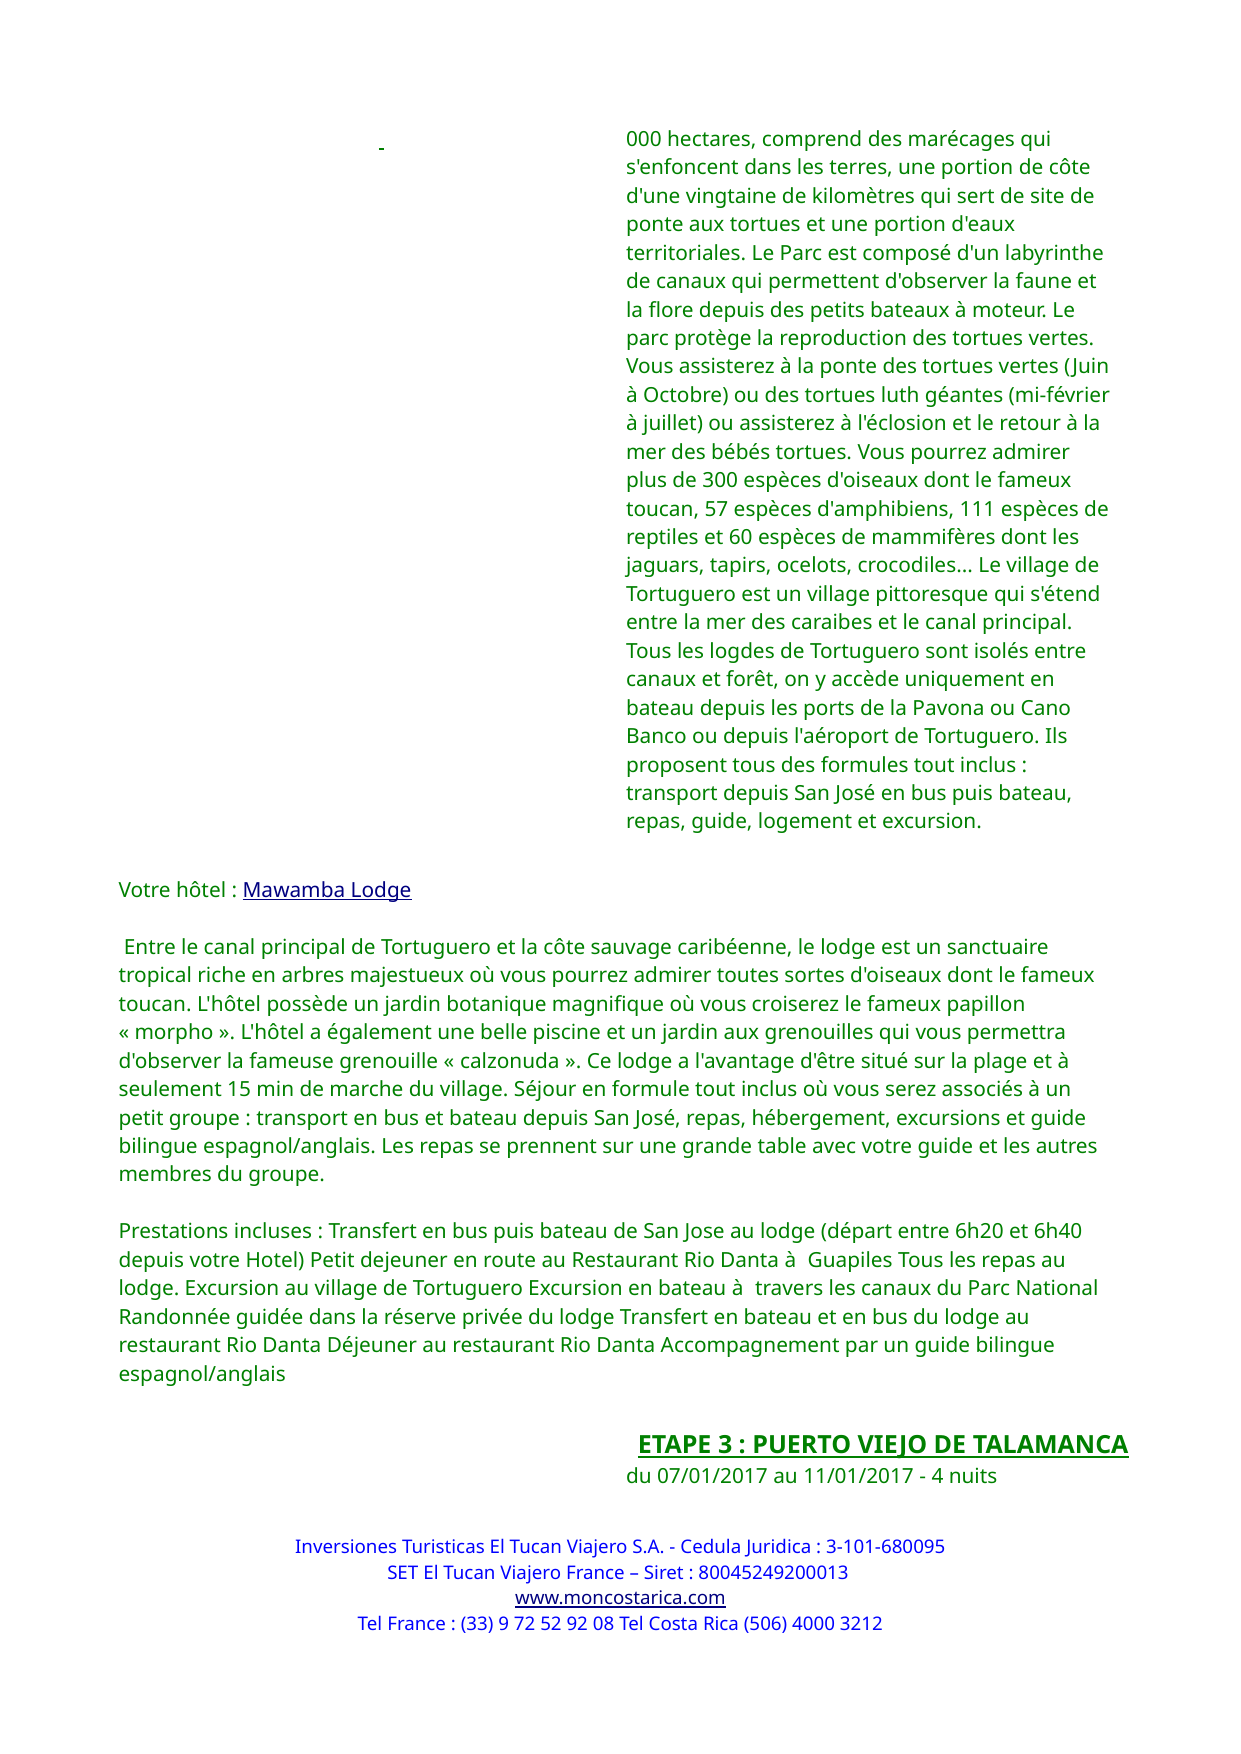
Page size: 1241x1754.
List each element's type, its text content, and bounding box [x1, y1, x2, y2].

text Votre hôtel : Mawamba Lodge [118, 875, 1122, 903]
text Entre le canal principal de Tortuguero et la côte sauvage caribéenne, le lodge est un sanctuaire tropical riche en arbres majestueux où vous pourrez admirer toutes sortes d'oiseaux dont le fameux toucan. L'hôtel possède un jardin botanique magnifique où vous croiserez le fameux papillon « morpho ». L'hôtel a également une belle piscine et un jardin aux grenouilles qui vous permettra d'observer la fameuse grenouille « calzonuda ». Ce lodge a l'avantage d'être situé sur la plage et à seulement 15 min de marche du village. Séjour en formule tout inclus où vous serez associés à un petit groupe : transport en bus et bateau depuis San José, repas, hébergement, excursions et guide bilingue espagnol/anglais. Les repas se prennent sur une grande table avec votre guide et les autres membres du groupe. [118, 932, 1122, 1188]
table_header ETAPE 2 : PARC NATIONAL TORTUGUERO du 04/01/2017 au 07/01/2017 - 3 nuits Le Parc National de Tortuguero, situé le long de la côte caribéenne nord et d'une superficie de 19 000 hectares, comprend des marécages qui s'enfoncent dans les terres, une portion de côte d'une vingtaine de kilomètres qui sert de site de ponte aux tortues et une portion d'eaux territoriales. Le Parc est composé d'un labyrinthe de canaux qui permettent d'observer la faune et la flore depuis des petits bateaux à moteur. Le parc protège la reproduction des tortues vertes. Vous assisterez à la ponte des tortues vertes (Juin à Octobre) ou des tortues luth géantes (mi-février à juillet) ou assisterez à l'éclosion et le retour à la mer des bébés tortues. Vous pourrez admirer plus de 300 espèces d'oiseaux dont le fameux toucan, 57 espèces d'amphibiens, 111 espèces de reptiles et 60 espèces de mammifères dont les jaguars, tapirs, ocelots, crocodiles... Le village de Tortuguero est un village pittoresque qui s'étend entre la mer des caraibes et le canal principal. Tous les logdes de Tortuguero sont isolés entre canaux et forêt, on y accède uniquement en bateau depuis les ports de la Pavona ou Cano Banco ou depuis l'aéroport de Tortuguero. Ils proposent tous des formules tout inclus : transport depuis San José en bus puis bateau, repas, guide, logement et excursion. [620, 118, 1122, 841]
table_header [118, 1421, 620, 1495]
table_header [118, 118, 620, 841]
table_header ETAPE 3 : PUERTO VIEJO DE TALAMANCA du 07/01/2017 au 11/01/2017 - 4 nuits Une étape au bord de la mer des caraïbes unique en biodiversité et mélange de culture (créole, rasta, surfeur, bohème) qui donne la possibilité de visiter le Parc National de Cahuita et le Refuge National de Vie Sauvage Manzanillo, d'explorer les récifs coralliens en plongée bouteille ou apnée, de profiter des plages de sable blond et d'une faune très abondante (paresseux, singes, coatis, morphos...). Le Parc National de Cahuita est un promontoire couvert de forêt tropicale avec à ses pieds des plages avec des eaux turquoises. Le refuge National de Vie Sylvestre MANZANILLO – GANDOCA est situé à l'extrême sud de la côte caraibe entre le Rio Cocles et le Rio Sixaola (qui marque la frontière du Panama). Il a été crée en 1985 pour protèger 5013 ha terrestres et 4436 ha maritimes. Il possède un grand nombre d'espèces de plantes et d'animaux qui vivent exclusivement dans des environnements aquatiques. Il offre des paysages de mangroves, de marais et de forêts tropicales humides. Il protège notamment le lamentin, espèce en voie d'extinction et les tortues Baula qui viennent pondre de février à mai. On y observe également des dauphins. Puerto Viejo est un charmant village côtier très animé qui possède plusieurs plages sauvages : Playa Cocles, Playa Chiquita et Playa Punta Uva, Playa Manzanillo. C'est également le point de départ pour des excursion dans les réserves indigènes Bribri des montagnes de Talamanca. [620, 1421, 1122, 1495]
text Prestations incluses : Transfert en bus puis bateau de San Jose au lodge (départ entre 6h20 et 6h40 depuis votre Hotel) Petit dejeuner en route au Restaurant Rio Danta à Guapiles Tous les repas au lodge. Excursion au village de Tortuguero Excursion en bateau à travers les canaux du Parc National Randonnée guidée dans la réserve privée du lodge Transfert en bateau et en bus du lodge au restaurant Rio Danta Déjeuner au restaurant Rio Danta Accompagnement par un guide bilingue espagnol/anglais [118, 1217, 1122, 1387]
